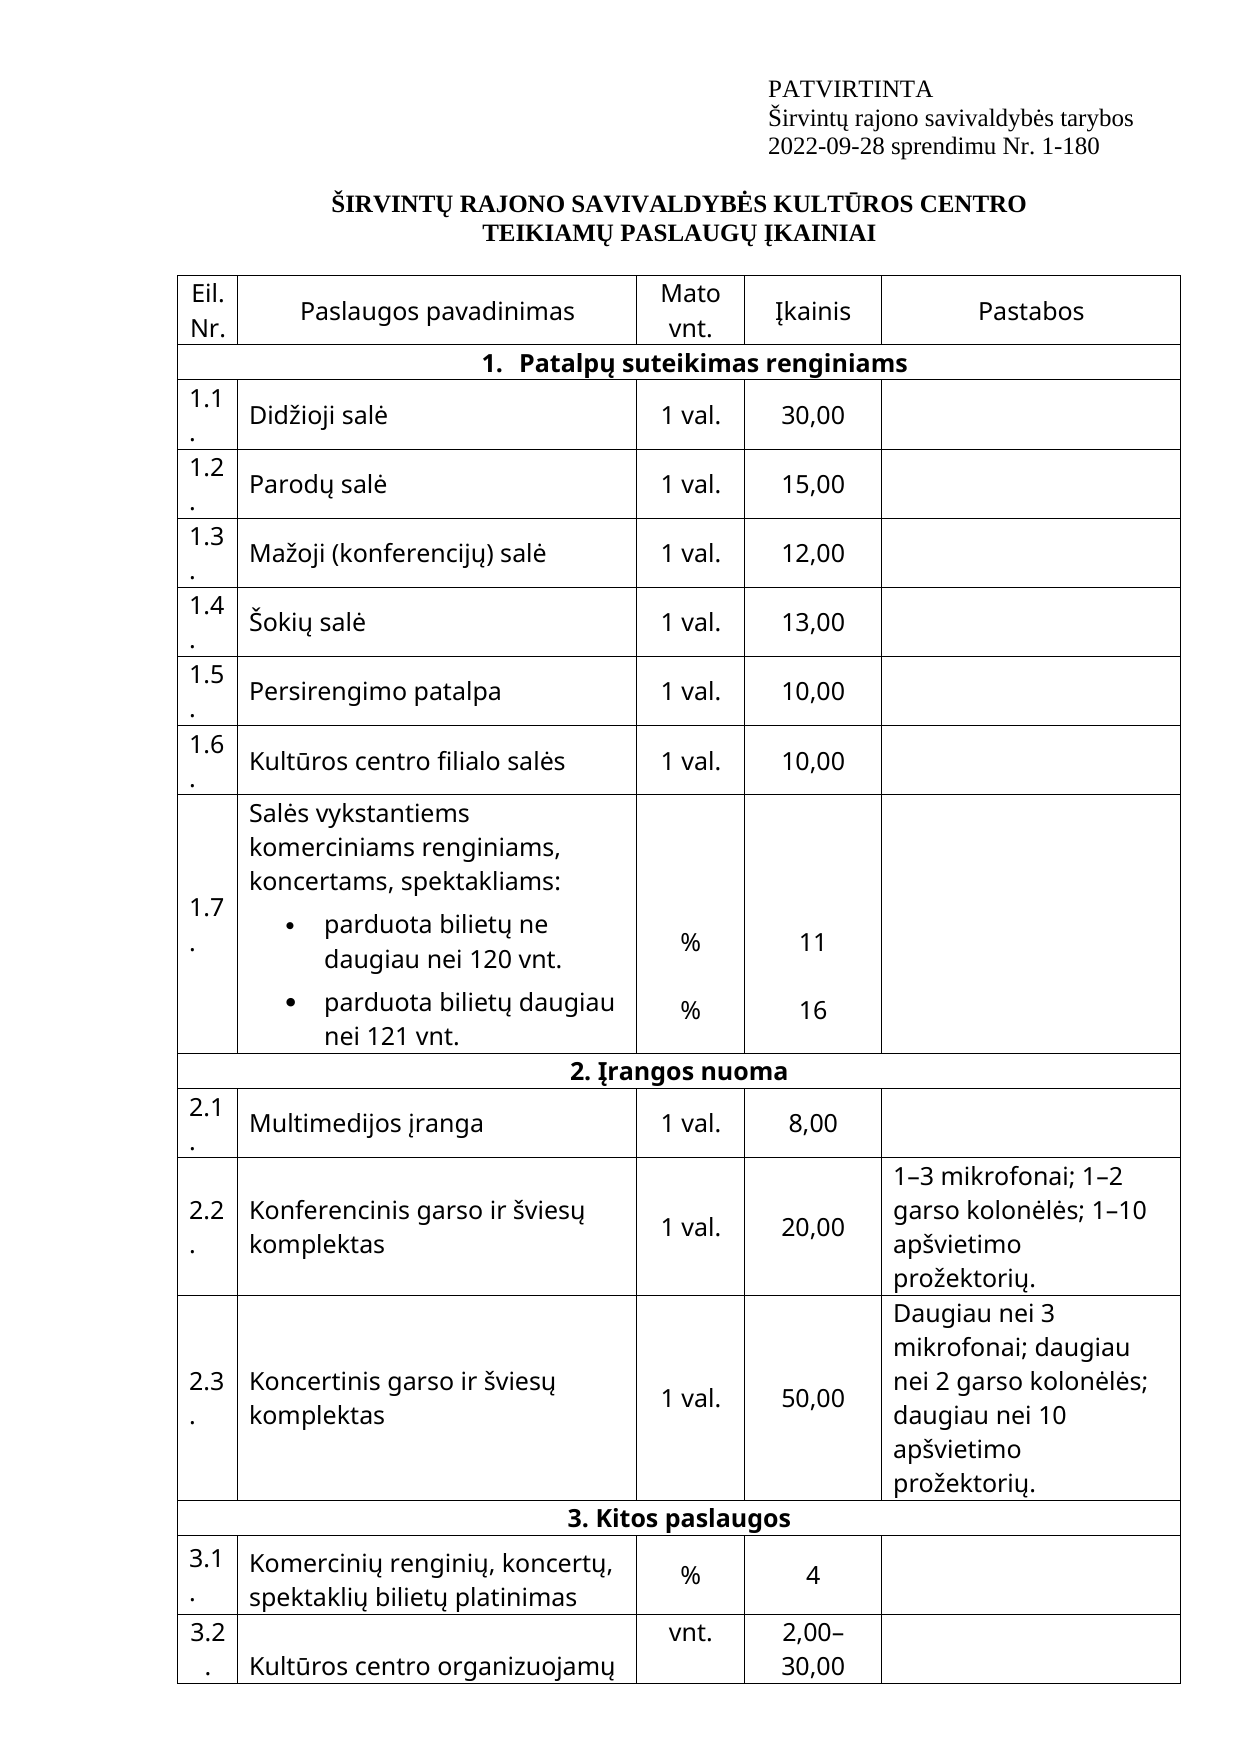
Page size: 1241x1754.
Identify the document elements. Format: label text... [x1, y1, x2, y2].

table_cell 1.3. [178, 519, 237, 587]
table_cell 1.6. [178, 726, 237, 794]
table_cell Persirengimo patalpa [238, 657, 636, 725]
table_cell Koncertinis garso ir šviesų komplektas [238, 1296, 636, 1500]
table_cell 3. Kitos paslaugos [178, 1501, 1180, 1535]
table_cell 3.2. [178, 1615, 237, 1683]
table_cell 1.2. [178, 450, 237, 518]
table_cell 1.4. [178, 588, 237, 656]
table_cell % % [637, 795, 744, 1053]
table_cell 3.1. [178, 1536, 237, 1614]
table_cell [882, 380, 1180, 448]
table_cell % [637, 1536, 744, 1614]
table_cell 1 val. [637, 657, 744, 725]
table_cell [882, 519, 1180, 587]
table_cell vnt. [637, 1615, 744, 1683]
table_cell Komercinių renginių, koncertų, spektaklių bilietų platinimas [238, 1536, 636, 1614]
table_cell 50,00 [745, 1296, 881, 1500]
table_cell 30,00 [745, 380, 881, 448]
table_cell Konferencinis garso ir šviesų komplektas [238, 1158, 636, 1294]
table_cell [882, 1536, 1180, 1614]
table_cell 1 val. [637, 1158, 744, 1294]
text PATVIRTINTA [177, 74, 1181, 103]
table_header Įkainis [745, 276, 881, 344]
text Širvintų rajono savivaldybės tarybos [177, 103, 1181, 131]
table_cell 1–3 mikrofonai; 1–2 garso kolonėlės; 1–10 apšvietimo prožektorių. [882, 1158, 1180, 1294]
table_cell 2.3. [178, 1296, 237, 1500]
table_cell 11 16 [745, 795, 881, 1053]
table_cell [882, 588, 1180, 656]
table_cell 20,00 [745, 1158, 881, 1294]
table_cell Daugiau nei 3 mikrofonai; daugiau nei 2 garso kolonėlės; daugiau nei 10 apšvietimo prožektorių. [882, 1296, 1180, 1500]
text TEIKIAMŲ PASLAUGŲ ĮKAINIAI [177, 218, 1181, 246]
table_cell Šokių salė [238, 588, 636, 656]
table_cell Mažoji (konferencijų) salė [238, 519, 636, 587]
table_cell 4 [745, 1536, 881, 1614]
table_cell 1.7. [178, 795, 237, 1053]
table_cell 1 val. [637, 450, 744, 518]
table_cell Didžioji salė [238, 380, 636, 448]
table_cell 1 val. [637, 380, 744, 448]
table_cell 15,00 [745, 450, 881, 518]
table_header Paslaugos pavadinimas [238, 276, 636, 344]
table_cell 1 val. [637, 1089, 744, 1157]
table_cell 10,00 [745, 726, 881, 794]
table_cell 2. Įrangos nuoma [178, 1054, 1180, 1088]
table_header Mato vnt. [637, 276, 744, 344]
table_cell 1 val. [637, 1296, 744, 1500]
table_cell 8,00 [745, 1089, 881, 1157]
table_cell 1 val. [637, 726, 744, 794]
table_cell [882, 795, 1180, 1053]
table_cell [882, 657, 1180, 725]
table_cell [882, 1089, 1180, 1157]
table_cell 13,00 [745, 588, 881, 656]
table_header Eil. Nr. [178, 276, 237, 344]
table_cell [882, 450, 1180, 518]
table_cell Kultūros centro organizuojamų [238, 1615, 636, 1683]
table_cell 1. Patalpų suteikimas renginiams [178, 345, 1180, 379]
table_cell 1.5. [178, 657, 237, 725]
table_cell 2.1. [178, 1089, 237, 1157]
table_cell 2,00–30,00 [745, 1615, 881, 1683]
table_cell 1 val. [637, 519, 744, 587]
table_cell [882, 1615, 1180, 1683]
table_header Pastabos [882, 276, 1180, 344]
table_cell 1 val. [637, 588, 744, 656]
table_cell Salės vykstantiems komerciniams renginiams, koncertams, spektakliams:  parduota bilietų ne daugiau nei 120 vnt.  parduota bilietų daugiau nei 121 vnt. [238, 795, 636, 1053]
table_cell 1.1. [178, 380, 237, 448]
text 2022-09-28 sprendimu Nr. 1-180 [177, 131, 1181, 160]
table_cell 2.2. [178, 1158, 237, 1294]
table_cell Multimedijos įranga [238, 1089, 636, 1157]
table_cell Parodų salė [238, 450, 636, 518]
table_cell 10,00 [745, 657, 881, 725]
table_cell 12,00 [745, 519, 881, 587]
table_cell Kultūros centro filialo salės [238, 726, 636, 794]
table_cell [882, 726, 1180, 794]
text ŠIRVINTŲ RAJONO SAVIVALDYBĖS KULTŪROS CENTRO [177, 189, 1181, 218]
